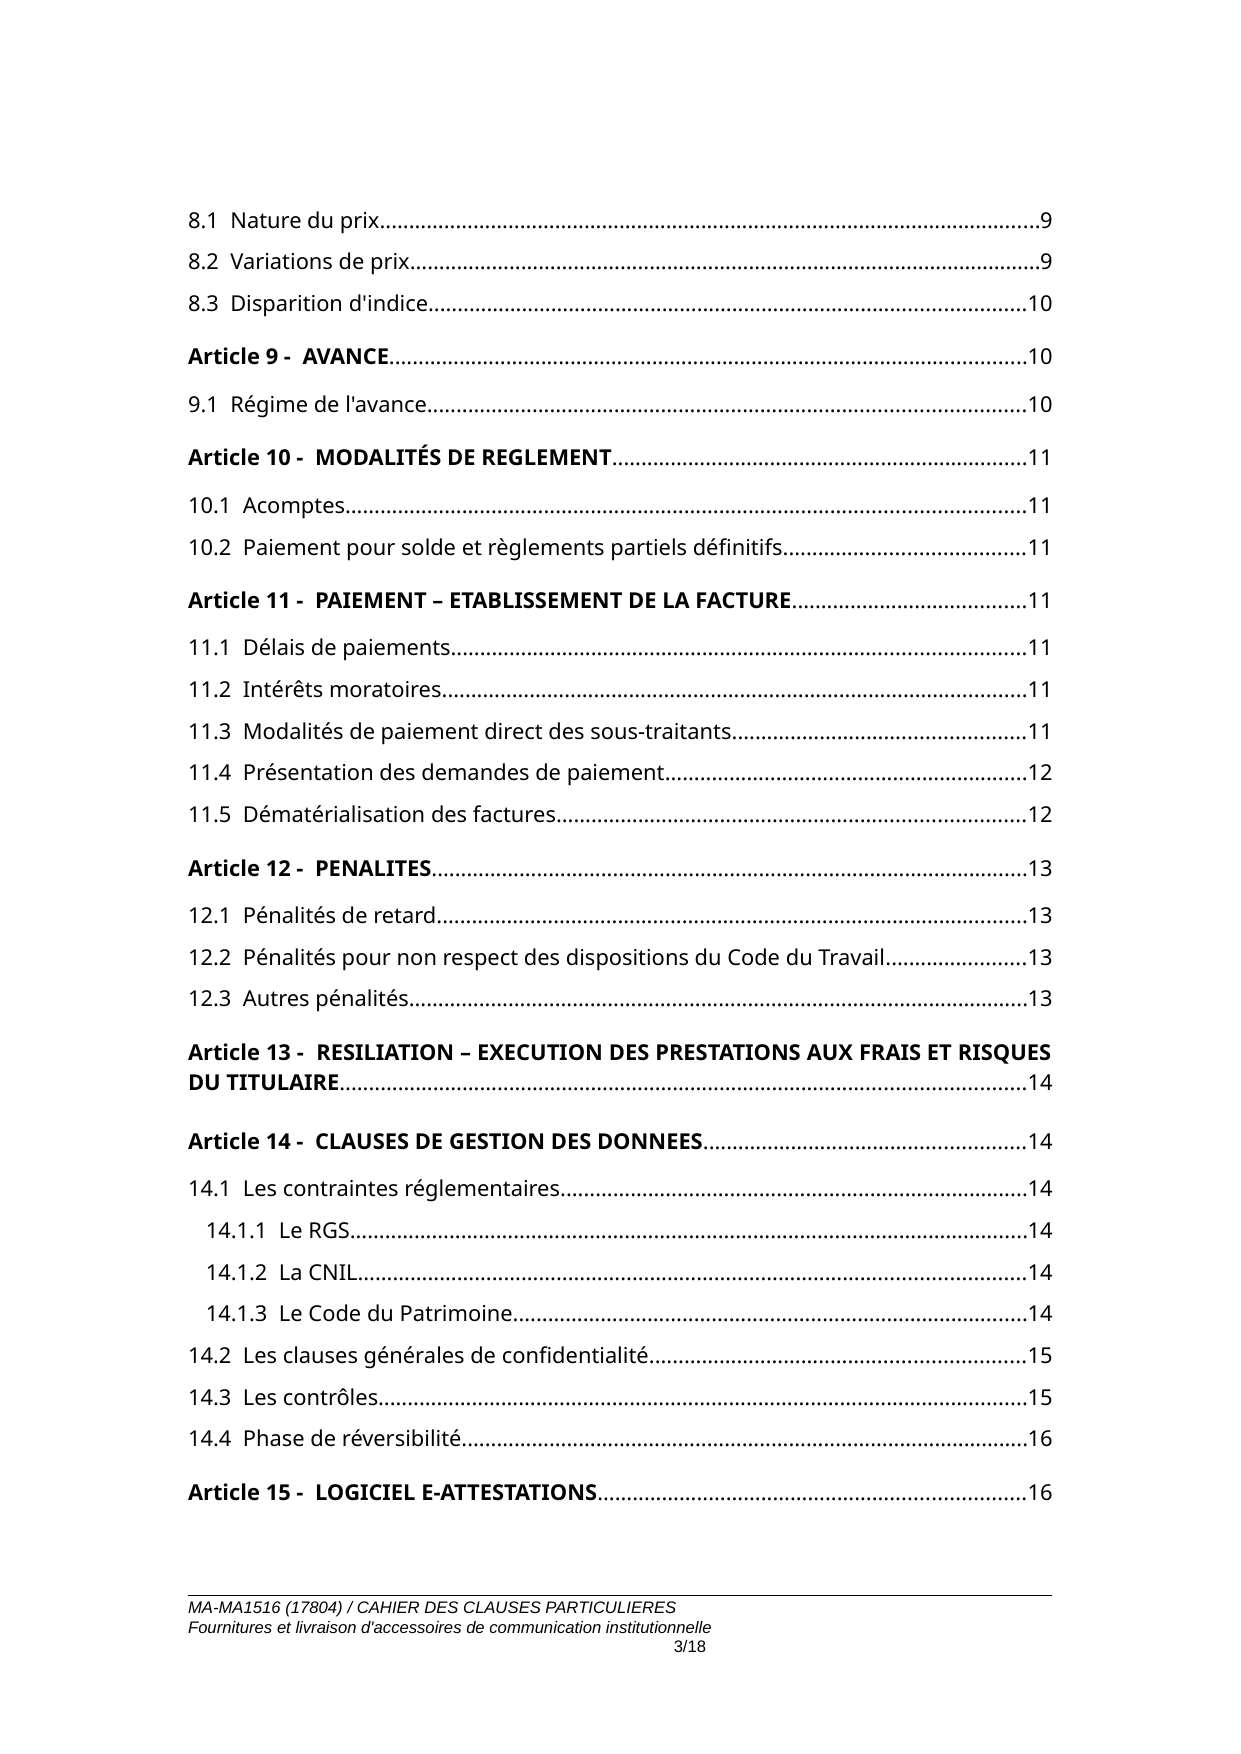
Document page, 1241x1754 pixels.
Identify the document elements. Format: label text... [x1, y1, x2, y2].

text 12.1 Pénalités de retard 13 [188, 900, 1052, 930]
text 11.3 Modalités de paiement direct des sous-traitants 11 [188, 716, 1052, 746]
text 14.1.3 Le Code du Patrimoine 14 [206, 1298, 1052, 1328]
text 14.4 Phase de réversibilité 16 [188, 1423, 1052, 1453]
text Article 11 - PAIEMENT – ETABLISSEMENT DE LA FACTURE 11 [188, 585, 1052, 615]
text 8.2 Variations de prix 9 [188, 246, 1052, 276]
text 10.2 Paiement pour solde et règlements partiels définitifs 11 [188, 531, 1052, 561]
text 11.2 Intérêts moratoires 11 [188, 674, 1052, 704]
text 14.1 Les contraintes réglementaires 14 [188, 1173, 1052, 1203]
text 8.1 Nature du prix 9 [188, 204, 1052, 234]
text 14.1.2 La CNIL 14 [206, 1257, 1052, 1286]
text 11.1 Délais de paiements 11 [188, 632, 1052, 662]
text 11.5 Dématérialisation des factures 12 [188, 799, 1052, 829]
text 14.2 Les clauses générales de confidentialité 15 [188, 1340, 1052, 1370]
text 9.1 Régime de l'avance 10 [188, 389, 1052, 419]
text Article 12 - PENALITES 13 [188, 852, 1052, 882]
text Article 13 - RESILIATION – EXECUTION DES PRESTATIONS AUX FRAIS ET RISQUES DU TITULAIRE 14 [188, 1037, 1052, 1096]
text 8.3 Disparition d'indice 10 [188, 288, 1052, 318]
text Article 14 - CLAUSES DE GESTION DES DONNEES 14 [188, 1126, 1052, 1156]
text 11.4 Présentation des demandes de paiement 12 [188, 757, 1052, 787]
text 12.2 Pénalités pour non respect des dispositions du Code du Travail 13 [188, 942, 1052, 971]
text 12.3 Autres pénalités 13 [188, 983, 1052, 1013]
text Article 15 - LOGICIEL E-ATTESTATIONS 16 [188, 1477, 1052, 1507]
text Article 10 - MODALITÉS DE REGLEMENT 11 [188, 442, 1052, 472]
text Article 9 - AVANCE 10 [188, 341, 1052, 371]
text 14.3 Les contrôles 15 [188, 1382, 1052, 1411]
text 10.1 Acomptes 11 [188, 490, 1052, 519]
text 14.1.1 Le RGS 14 [206, 1215, 1052, 1245]
